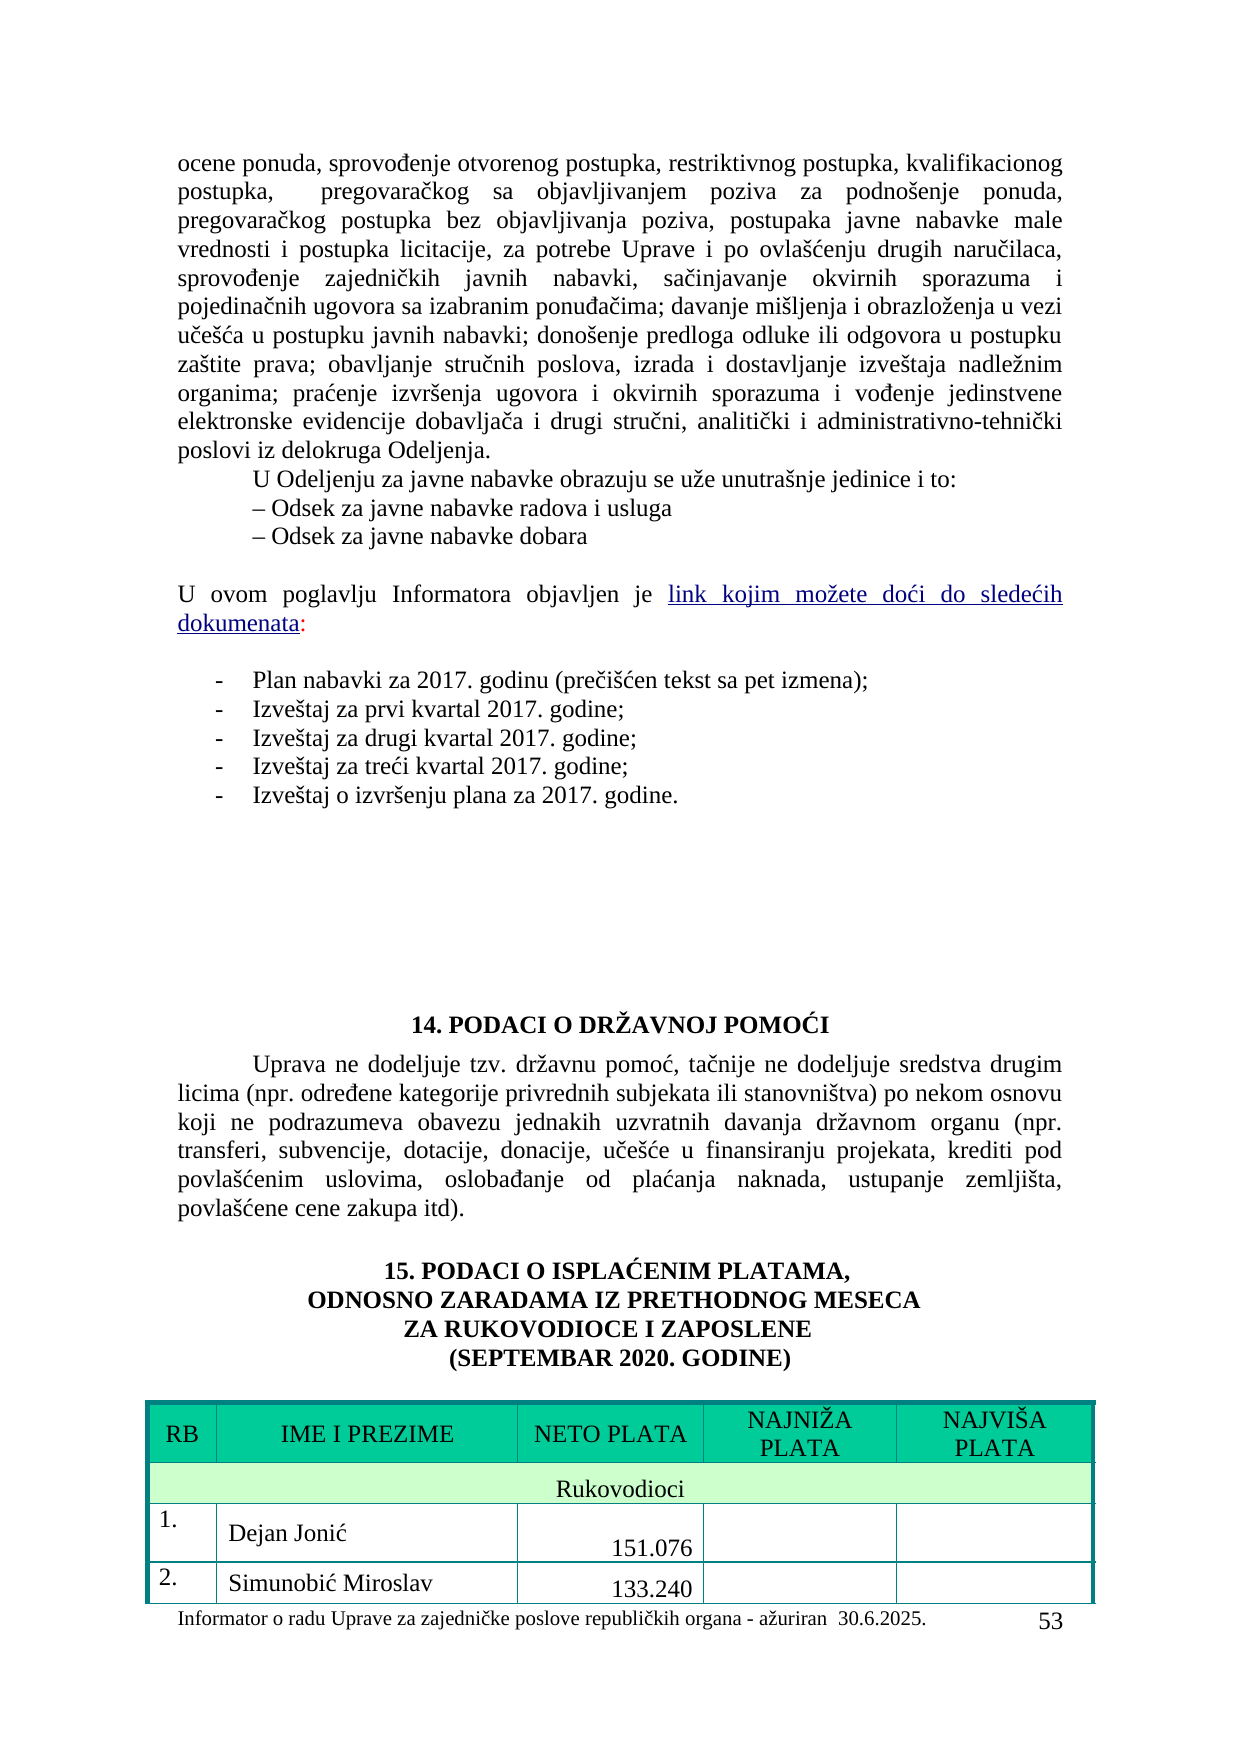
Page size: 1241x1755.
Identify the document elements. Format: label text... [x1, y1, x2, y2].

table_header NETO PLATA [518, 1405, 703, 1462]
text – Odsek za javne nabavke radova i usluga [177, 493, 1063, 521]
list Izveštaj za prvi kvartal 2017. godine; [215, 694, 1063, 723]
text 15. PODACI O ISPLAĆENIM PLATAMA, [177, 1256, 1063, 1285]
text U ovom poglavlјu Informatora objavlјen je link kojim možete doći do sledećih dokumenata: [177, 579, 1063, 636]
table_header RB [150, 1405, 216, 1462]
table_cell [704, 1504, 896, 1561]
text Uprava ne dodeljuje tzv. državnu pomoć, tačnije ne dodeljuje sredstva drugim licima (npr. određene kategorije privrednih subjekata ili stanovništva) po nekom osnovu koji ne podrazumeva obavezu jednakih uzvratnih davanja državnom organu (npr. transferi, subvencije, dotacije, donacije, učešće u finansiranju projekata, krediti pod povlašćenim uslovima, oslobađanje od plaćanja naknada, ustupanje zemljišta, povlašćene cene zakupa itd). [177, 1049, 1063, 1222]
text ZA RUKOVODIOCE I ZAPOSLENE [177, 1314, 1063, 1343]
list Plan nabavki za 2017. godinu (prečišćen tekst sa pet izmena); [215, 665, 1063, 694]
text ocene ponuda, sprovođenje otvorenog postupka, restriktivnog postupka, kvalifikacionog postupka, pregovaračkog sa objavlјivanjem poziva za podnošenje ponuda, pregovaračkog postupka bez objavlјivanja poziva, postupaka javne nabavke male vrednosti i postupka licitacije, za potrebe Uprave i po ovlašćenju drugih naručilaca, sprovođenje zajedničkih javnih nabavki, sačinjavanje okvirnih sporazuma i pojedinačnih ugovora sa izabranim ponuđačima; davanje mišlјenja i obrazloženja u vezi učešća u postupku javnih nabavki; donošenje predloga odluke ili odgovora u postupku zaštite prava; obavlјanje stručnih poslova, izrada i dostavlјanje izveštaja nadležnim organima; praćenje izvršenja ugovora i okvirnih sporazuma i vođenje jedinstvene elektronske evidencije dobavlјača i drugi stručni, analitički i administrativno-tehnički poslovi iz delokruga Odelјenja. [177, 148, 1063, 464]
text U Odelјenju za javne nabavke obrazuju se uže unutrašnje jedinice i to: [177, 464, 1063, 493]
table_cell Dejan Jonić [217, 1504, 517, 1561]
text (SEPTEMBAR 2020. GODINE) [177, 1343, 1063, 1371]
text – Odsek za javne nabavke dobara [177, 521, 1063, 550]
table_cell [897, 1563, 1091, 1603]
list Izveštaj za drugi kvartal 2017. godine; [215, 723, 1063, 751]
table_cell 133.240 [518, 1563, 703, 1603]
table_cell 1. [150, 1504, 216, 1561]
table_header NAJNIŽA PLATA [704, 1405, 896, 1462]
table_cell Simunobić Miroslav [217, 1563, 517, 1603]
table_cell [897, 1504, 1091, 1561]
table_cell 151.076 [518, 1504, 703, 1561]
list Izveštaj o izvršenju plana za 2017. godine. [215, 780, 1063, 809]
text 14. PODACI O DRŽAVNOJ POMOĆI [177, 1010, 1063, 1039]
table_cell Rukovodioci [150, 1463, 1091, 1503]
table_header IME I PREZIME [217, 1405, 517, 1462]
list Izveštaj za treći kvartal 2017. godine; [215, 751, 1063, 780]
table_cell 2. [150, 1563, 216, 1603]
table_header NAJVIŠA PLATA [897, 1405, 1091, 1462]
text ODNOSNO ZARADAMA IZ PRETHODNOG MESECA [177, 1285, 1063, 1314]
table_cell [704, 1563, 896, 1603]
